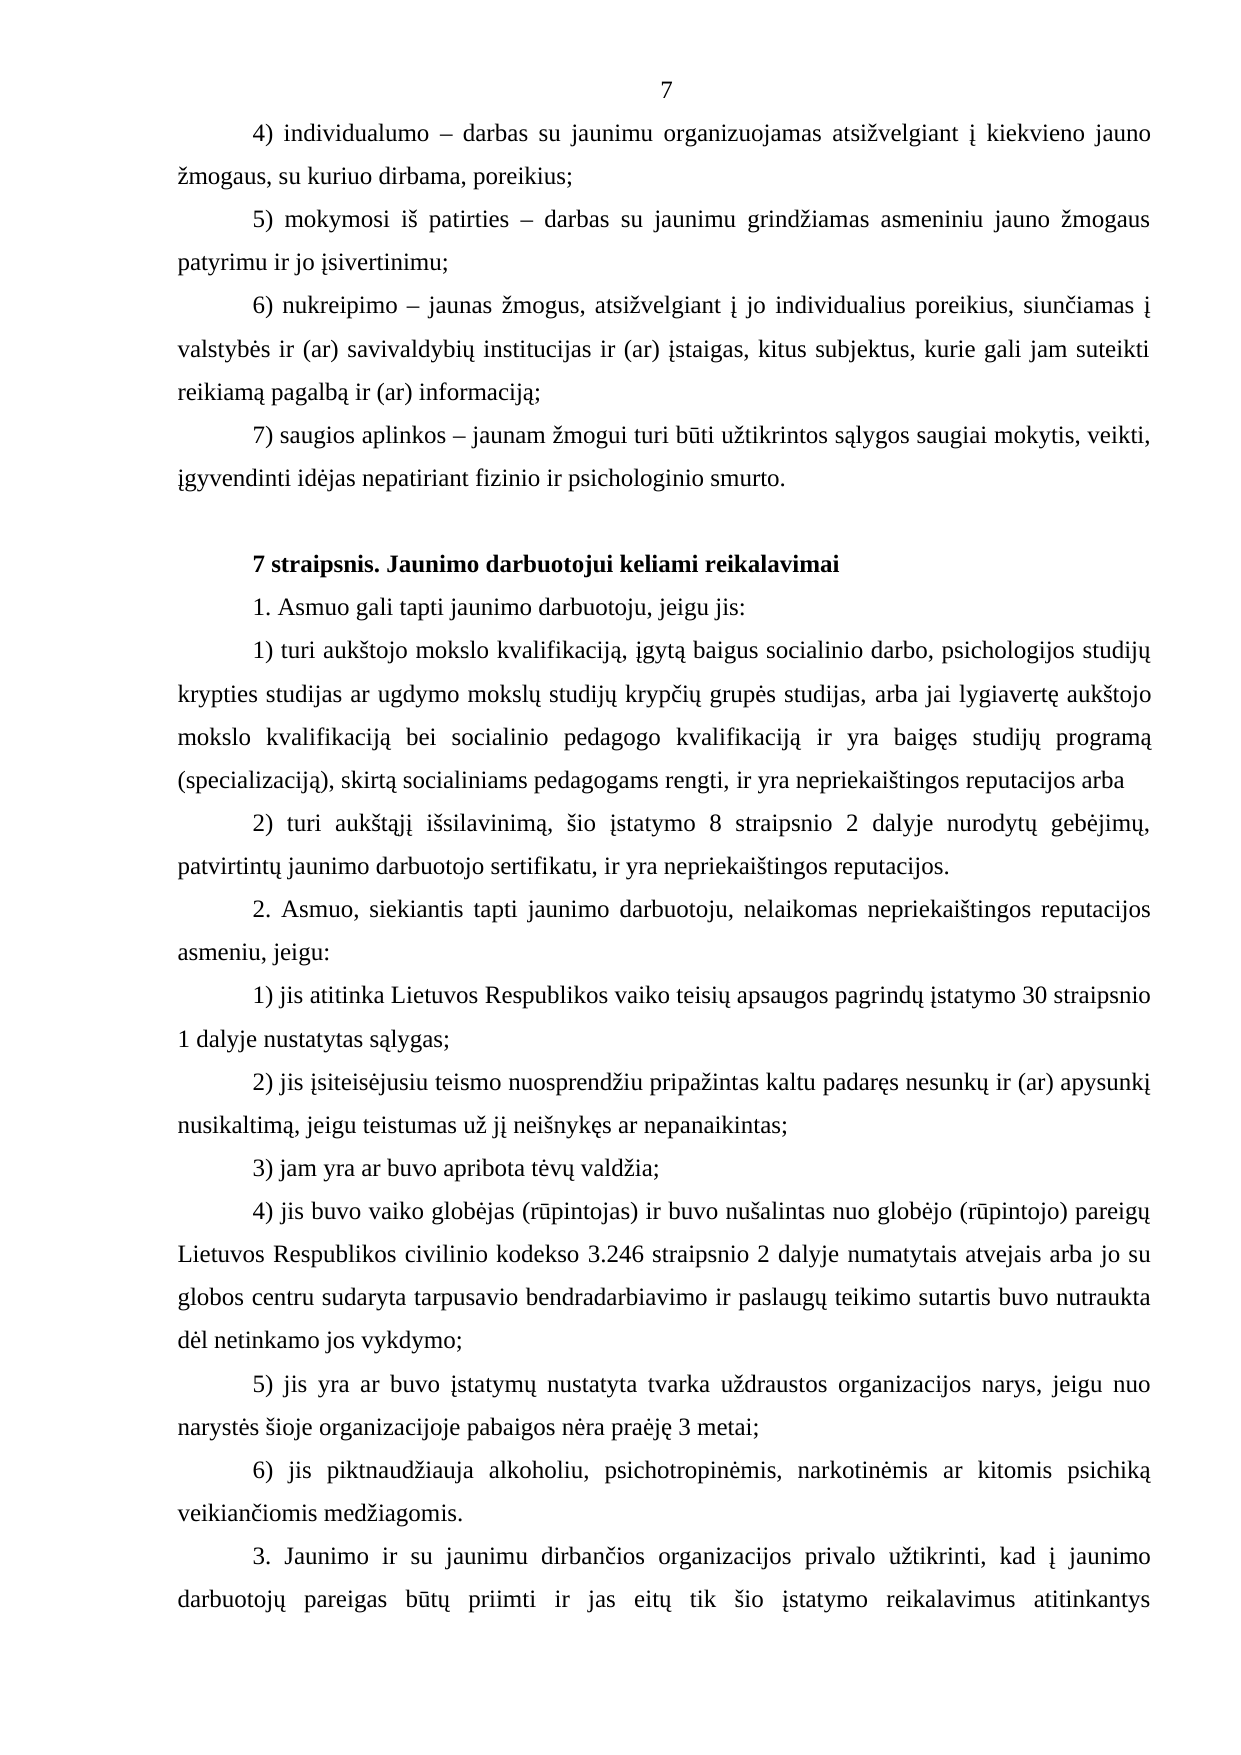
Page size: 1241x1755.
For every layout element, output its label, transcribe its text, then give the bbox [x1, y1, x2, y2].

text 3. Jaunimo ir su jaunimu dirbančios organizacijos privalo užtikrinti, kad į jaunimo darbuotojų pareigas būtų priimti ir jas eitų tik šio įstatymo reikalavimus atitinkantys [177, 1541, 1152, 1613]
text 2. Asmuo, siekiantis tapti jaunimo darbuotoju, nelaikomas nepriekaištingos reputacijos asmeniu, jeigu: [177, 894, 1152, 966]
text 1) jis atitinka Lietuvos Respublikos vaiko teisių apsaugos pagrindų įstatymo 30 straipsnio 1 dalyje nustatytas sąlygas; [177, 981, 1152, 1052]
text 7 straipsnis. Jaunimo darbuotojui keliami reikalavimai [177, 549, 1152, 578]
text 5) mokymosi iš patirties – darbas su jaunimu grindžiamas asmeniniu jauno žmogaus patyrimu ir jo įsivertinimu; [177, 204, 1152, 276]
text 4) individualumo – darbas su jaunimu organizuojamas atsižvelgiant į kiekvieno jauno žmogaus, su kuriuo dirbama, poreikius; [177, 118, 1152, 190]
text 1. Asmuo gali tapti jaunimo darbuotoju, jeigu jis: [177, 592, 1152, 621]
text 6) nukreipimo – jaunas žmogus, atsižvelgiant į jo individualius poreikius, siunčiamas į valstybės ir (ar) savivaldybių institucijas ir (ar) įstaigas, kitus subjektus, kurie gali jam suteikti reikiamą pagalbą ir (ar) informaciją; [177, 291, 1152, 406]
text 3) jam yra ar buvo apribota tėvų valdžia; [177, 1153, 1152, 1182]
text 1) turi aukštojo mokslo kvalifikaciją, įgytą baigus socialinio darbo, psichologijos studijų krypties studijas ar ugdymo mokslų studijų krypčių grupės studijas, arba jai lygiavertę aukštojo mokslo kvalifikaciją bei socialinio pedagogo kvalifikaciją ir yra baigęs studijų programą (specializaciją), skirtą socialiniams pedagogams rengti, ir yra nepriekaištingos reputacijos arba [177, 636, 1152, 794]
text 4) jis buvo vaiko globėjas (rūpintojas) ir buvo nušalintas nuo globėjo (rūpintojo) pareigų Lietuvos Respublikos civilinio kodekso 3.246 straipsnio 2 dalyje numatytais atvejais arba jo su globos centru sudaryta tarpusavio bendradarbiavimo ir paslaugų teikimo sutartis buvo nutraukta dėl netinkamo jos vykdymo; [177, 1196, 1152, 1354]
text 5) jis yra ar buvo įstatymų nustatyta tvarka uždraustos organizacijos narys, jeigu nuo narystės šioje organizacijoje pabaigos nėra praėję 3 metai; [177, 1369, 1152, 1441]
text 6) jis piktnaudžiauja alkoholiu, psichotropinėmis, narkotinėmis ar kitomis psichiką veikiančiomis medžiagomis. [177, 1455, 1152, 1527]
text 7) saugios aplinkos – jaunam žmogui turi būti užtikrintos sąlygos saugiai mokytis, veikti, įgyvendinti idėjas nepatiriant fizinio ir psichologinio smurto. [177, 420, 1152, 492]
text 2) jis įsiteisėjusiu teismo nuosprendžiu pripažintas kaltu padaręs nesunkų ir (ar) apysunkį nusikaltimą, jeigu teistumas už jį neišnykęs ar nepanaikintas; [177, 1067, 1152, 1139]
text 2) turi aukštąjį išsilavinimą, šio įstatymo 8 straipsnio 2 dalyje nurodytų gebėjimų, patvirtintų jaunimo darbuotojo sertifikatu, ir yra nepriekaištingos reputacijos. [177, 808, 1152, 880]
